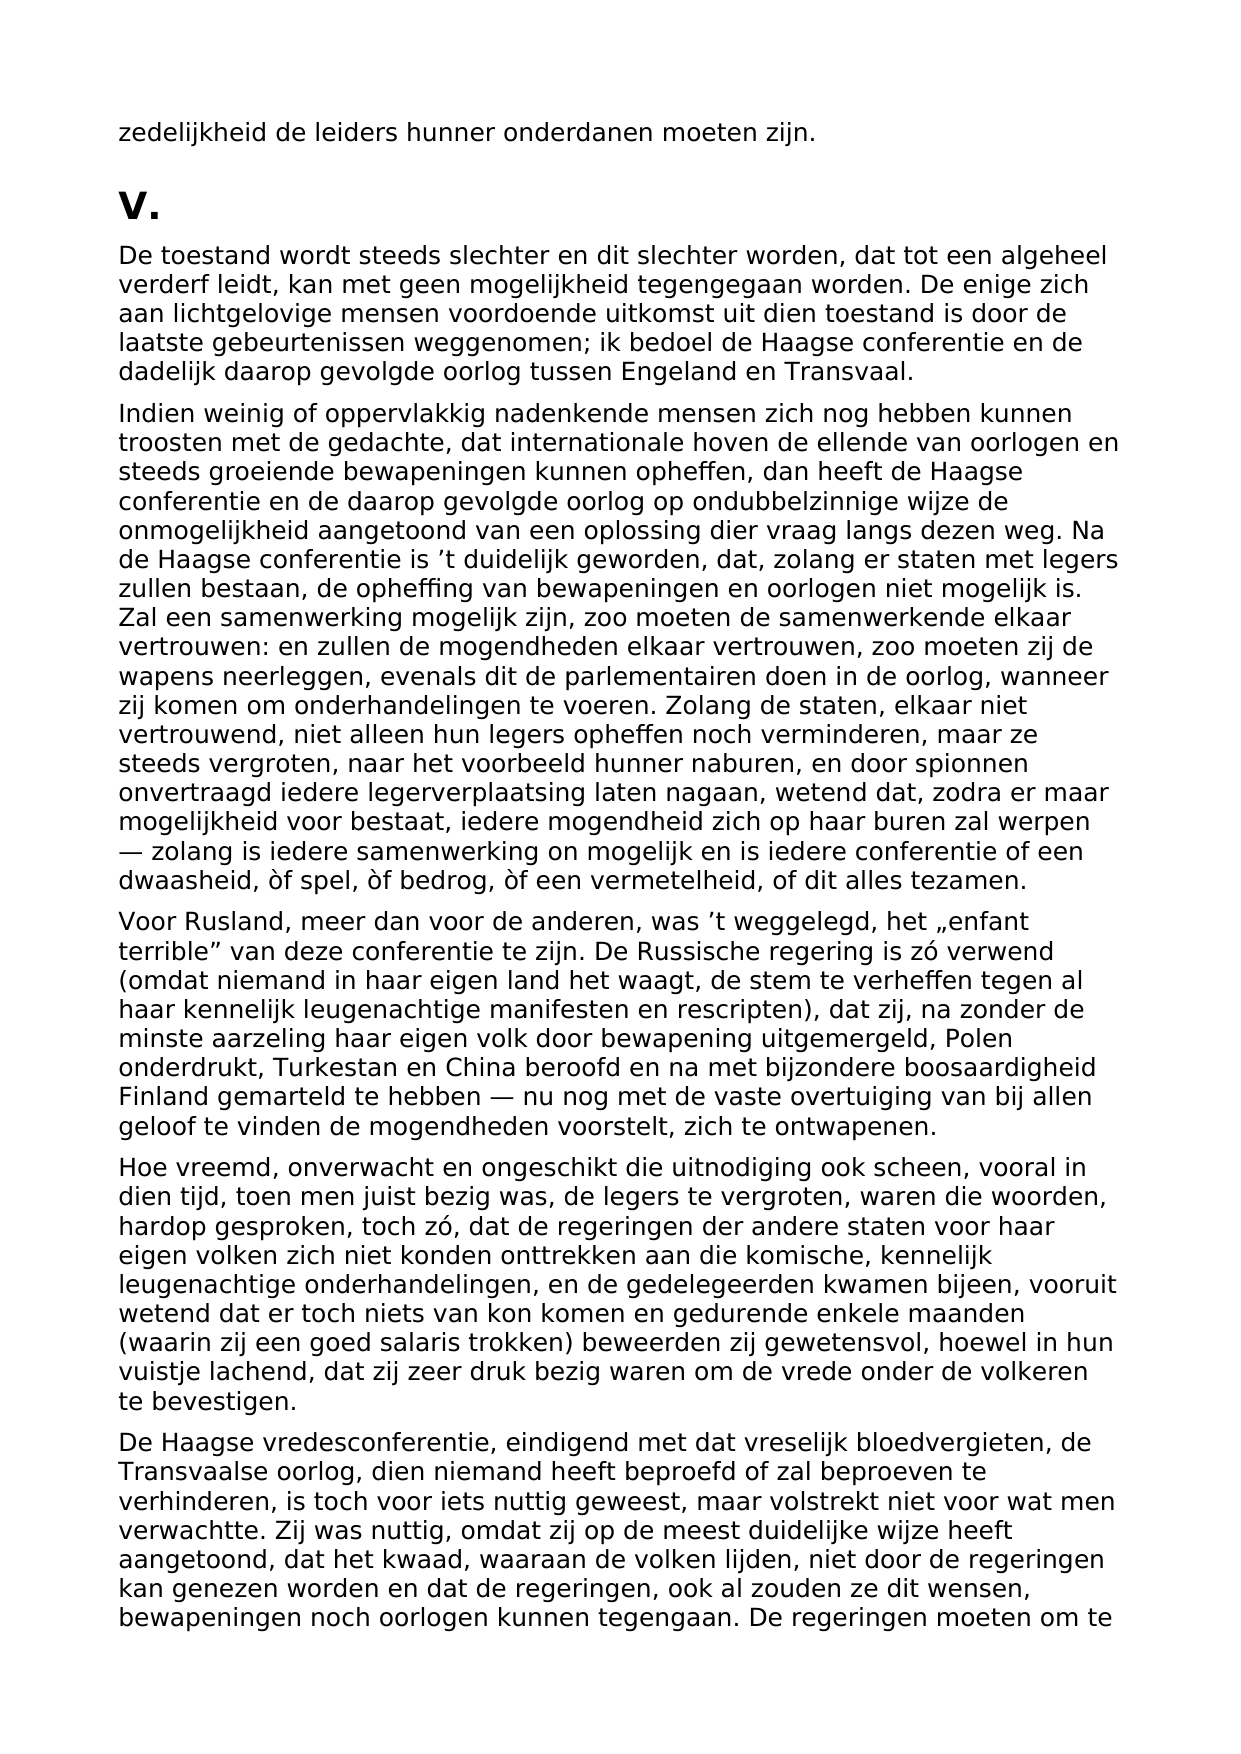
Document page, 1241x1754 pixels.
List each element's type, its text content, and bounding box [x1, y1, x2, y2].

text De Haagse vredesconferentie, eindigend met dat vreselijk bloedvergieten, de Transvaalse oorlog, dien niemand heeft beproefd of zal beproeven te verhinderen, is toch voor iets nuttig geweest, maar volstrekt niet voor wat men verwachtte. Zij was nuttig, omdat zij op de meest duidelijke wijze heeft aangetoond, dat het kwaad, waaraan de volken lijden, niet door de regeringen kan genezen worden en dat de regeringen, ook al zouden ze dit wensen, bewapeningen noch oorlogen kunnen tegengaan. De regeringen moeten om te [118, 1428, 1122, 1633]
text Indien weinig of oppervlakkig nadenkende mensen zich nog hebben kunnen troosten met de gedachte, dat internationale hoven de ellende van oorlogen en steeds groeiende bewapeningen kunnen opheffen, dan heeft de Haagse conferentie en de daarop gevolgde oorlog op ondubbelzinnige wijze de onmogelijkheid aangetoond van een oplossing dier vraag langs dezen weg. Na de Haagse conferentie is ’t duidelijk geworden, dat, zolang er staten met legers zullen bestaan, de opheffing van bewapeningen en oorlogen niet mogelijk is. Zal een samenwerking mogelijk zijn, zoo moeten de samenwerkende elkaar vertrouwen: en zullen de mogendheden elkaar vertrouwen, zoo moeten zij de wapens neerleggen, evenals dit de parlementairen doen in de oorlog, wanneer zij komen om onderhandelingen te voeren. Zolang de staten, elkaar niet vertrouwend, niet alleen hun legers opheffen noch verminderen, maar ze steeds vergroten, naar het voorbeeld hunner naburen, en door spionnen onvertraagd iedere legerverplaatsing laten nagaan, wetend dat, zodra er maar mogelijkheid voor bestaat, iedere mogendheid zich op haar buren zal werpen — zolang is iedere samenwerking on mogelijk en is iedere conferentie of een dwaasheid, òf spel, òf bedrog, òf een vermetelheid, of dit alles tezamen. [118, 399, 1122, 895]
text zedelijkheid de leiders hunner onderdanen moeten zijn. [118, 118, 1122, 147]
text Hoe vreemd, onverwacht en ongeschikt die uitnodiging ook scheen, vooral in dien tijd, toen men juist bezig was, de legers te vergroten, waren die woorden, hardop gesproken, toch zó, dat de regeringen der andere staten voor haar eigen volken zich niet konden onttrekken aan die komische, kennelijk leugenachtige onderhandelingen, en de gedelegeerden kwamen bijeen, vooruit wetend dat er toch niets van kon komen en gedurende enkele maanden (waarin zij een goed salaris trokken) beweerden zij gewetensvol, hoewel in hun vuistje lachend, dat zij zeer druk bezig waren om de vrede onder de volkeren te bevestigen. [118, 1153, 1122, 1416]
text De toestand wordt steeds slechter en dit slechter worden, dat tot een algeheel verderf leidt, kan met geen mogelijkheid tegengegaan worden. De enige zich aan lichtgelovige mensen voordoende uitkomst uit dien toestand is door de laatste gebeurtenissen weggenomen; ik bedoel de Haagse conferentie en de dadelijk daarop gevolgde oorlog tussen Engeland en Transvaal. [118, 241, 1122, 387]
text Voor Rusland, meer dan voor de anderen, was ’t weggelegd, het „enfant terrible” van deze conferentie te zijn. De Russische regering is zó verwend (omdat niemand in haar eigen land het waagt, de stem te verheffen tegen al haar kennelijk leugenachtige manifesten en rescripten), dat zij, na zonder de minste aarzeling haar eigen volk door bewapening uitgemergeld, Polen onderdrukt, Turkestan en China beroofd en na met bijzondere boosaardigheid Finland gemarteld te hebben — nu nog met de vaste overtuiging van bij allen geloof te vinden de mogendheden voorstelt, zich te ontwapenen. [118, 908, 1122, 1141]
subtitle V. [118, 185, 1122, 228]
